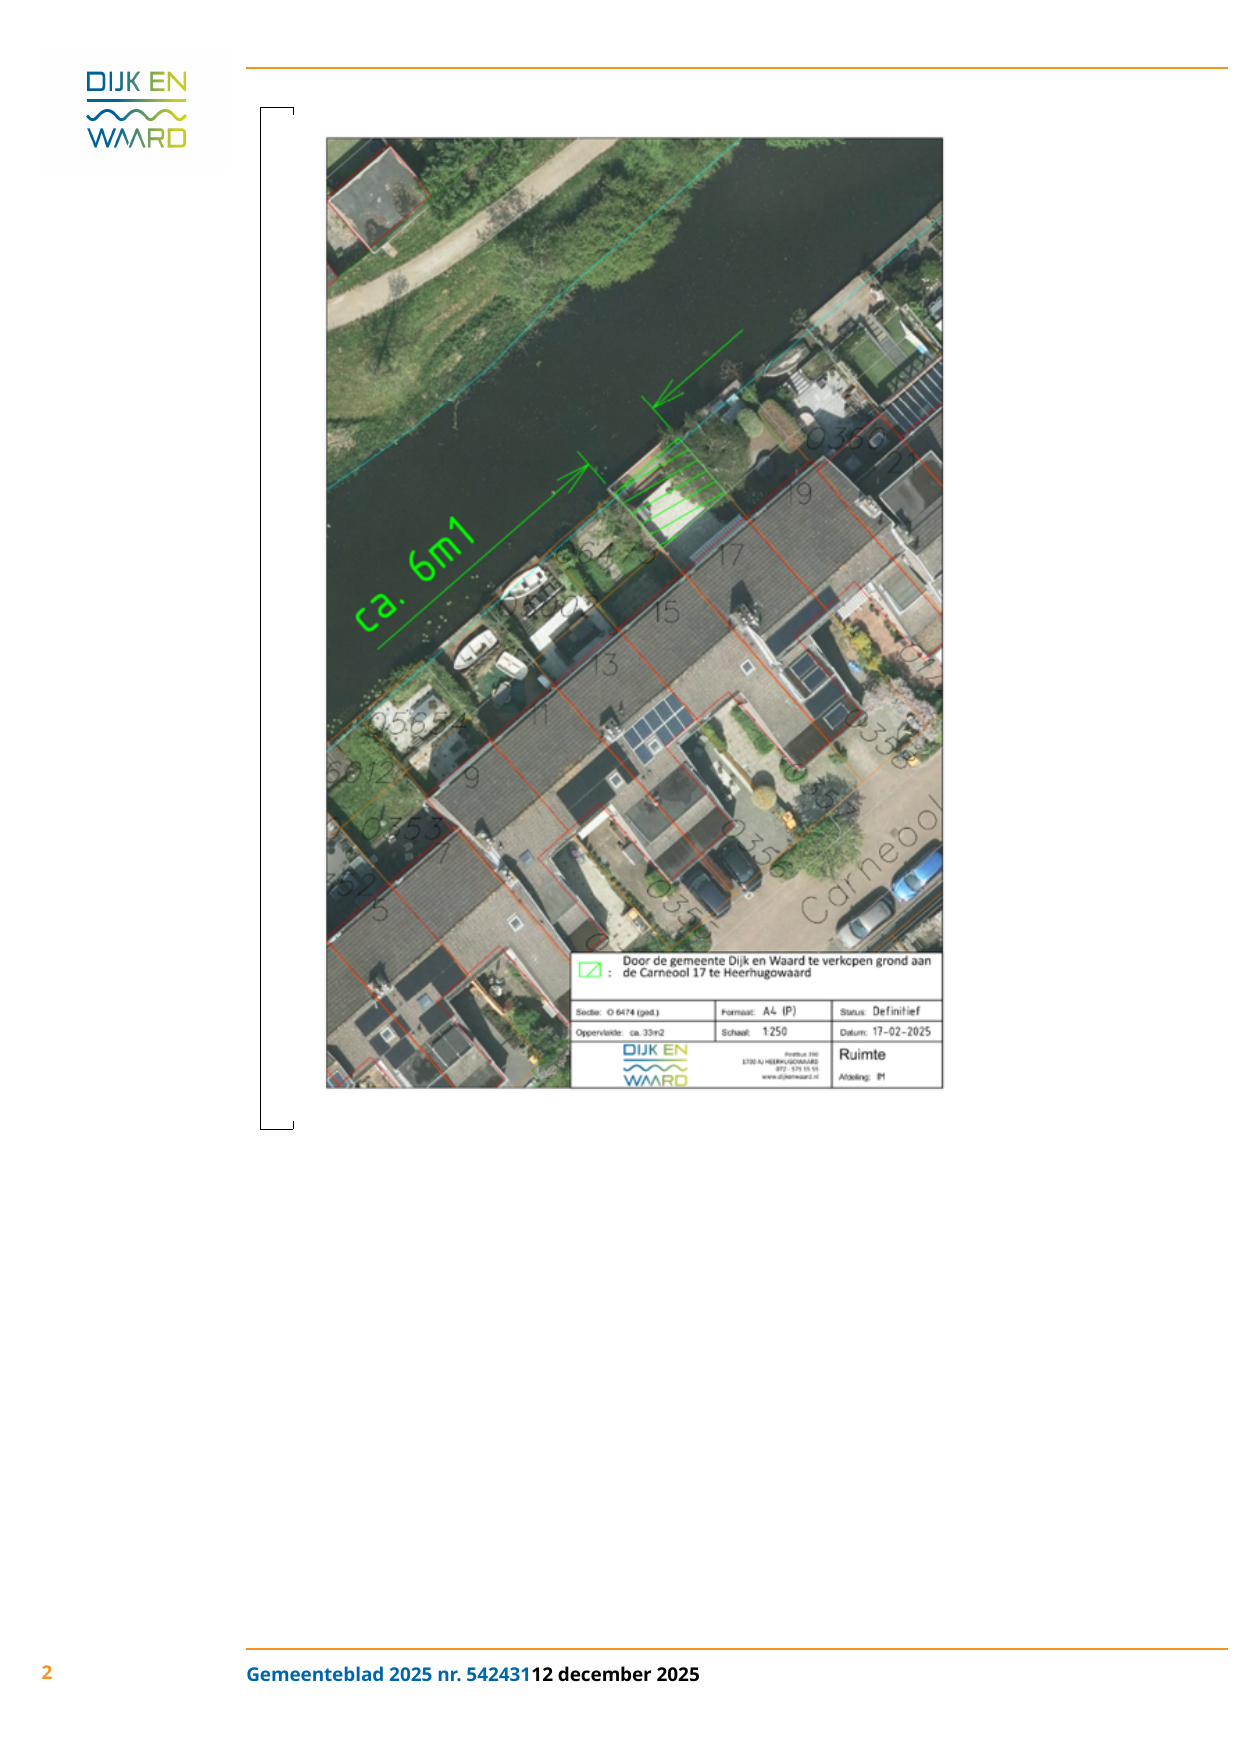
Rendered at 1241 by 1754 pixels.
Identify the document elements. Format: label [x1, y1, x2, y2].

picture [268, 115, 1096, 1121]
picture [41, 47, 231, 172]
